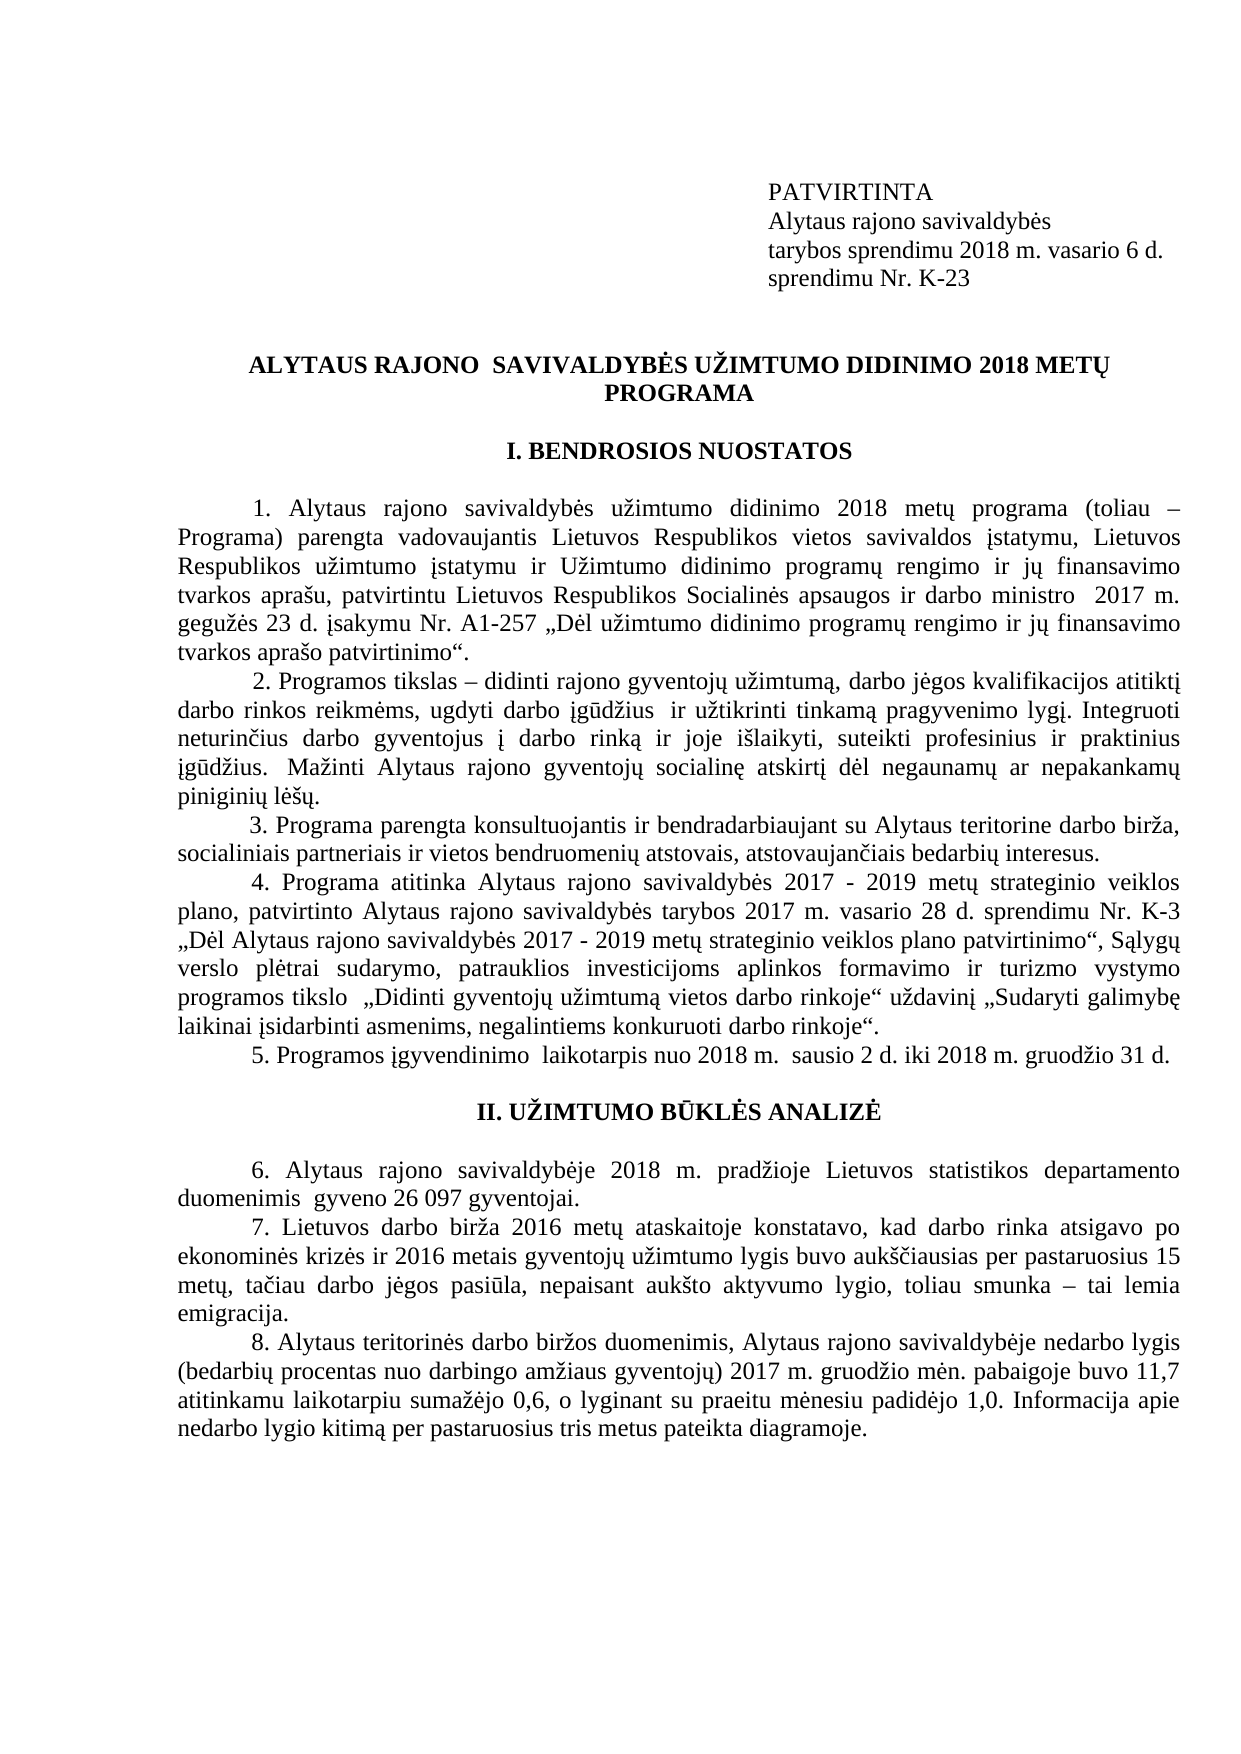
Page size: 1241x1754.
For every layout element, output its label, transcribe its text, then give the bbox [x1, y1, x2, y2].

text 2. Programos tikslas – didinti rajono gyventojų užimtumą, darbo jėgos kvalifikacijos atitiktį darbo rinkos reikmėms, ugdyti darbo įgūdžius ir užtikrinti tinkamą pragyvenimo lygį. Integruoti neturinčius darbo gyventojus į darbo rinką ir joje išlaikyti, suteikti profesinius ir praktinius įgūdžius. Mažinti Alytaus rajono gyventojų socialinę atskirtį dėl negaunamų ar nepakankamų piniginių lėšų. [177, 666, 1181, 810]
text Alytaus rajono savivaldybės [768, 206, 1181, 235]
text 4. Programa atitinka Alytaus rajono savivaldybės 2017 - 2019 metų strateginio veiklos plano, patvirtinto Alytaus rajono savivaldybės tarybos 2017 m. vasario 28 d. sprendimu Nr. K-3 „Dėl Alytaus rajono savivaldybės 2017 - 2019 metų strateginio veiklos plano patvirtinimo“, Sąlygų verslo plėtrai sudarymo, patrauklios investicijoms aplinkos formavimo ir turizmo vystymo programos tikslo „Didinti gyventojų užimtumą vietos darbo rinkoje“ uždavinį „Sudaryti galimybę laikinai įsidarbinti asmenims, negalintiems konkuruoti darbo rinkoje“. [177, 867, 1181, 1040]
text tarybos sprendimu 2018 m. vasario 6 d. [768, 235, 1181, 263]
text 3. Programa parengta konsultuojantis ir bendradarbiaujant su Alytaus teritorine darbo birža, socialiniais partneriais ir vietos bendruomenių atstovais, atstovaujančiais bedarbių interesus. [177, 810, 1181, 867]
text I. BENDROSIOS NUOSTATOS [177, 436, 1181, 465]
text 1. Alytaus rajono savivaldybės užimtumo didinimo 2018 metų programa (toliau – Programa) parengta vadovaujantis Lietuvos Respublikos vietos savivaldos įstatymu, Lietuvos Respublikos užimtumo įstatymu ir Užimtumo didinimo programų rengimo ir jų finansavimo tvarkos aprašu, patvirtintu Lietuvos Respublikos Socialinės apsaugos ir darbo ministro 2017 m. gegužės 23 d. įsakymu Nr. A1-257 „Dėl užimtumo didinimo programų rengimo ir jų finansavimo tvarkos aprašo patvirtinimo“. [177, 493, 1181, 666]
text ALYTAUS RAJONO SAVIVALDYBĖS UŽIMTUMO DIDINIMO 2018 METŲ PROGRAMA [177, 350, 1181, 407]
text 5. Programos įgyvendinimo laikotarpis nuo 2018 m. sausio 2 d. iki 2018 m. gruodžio 31 d. [177, 1040, 1181, 1068]
text 6. Alytaus rajono savivaldybėje 2018 m. pradžioje Lietuvos statistikos departamento duomenimis gyveno 26 097 gyventojai. [177, 1155, 1181, 1212]
text PATVIRTINTA [768, 177, 1181, 206]
text 8. Alytaus teritorinės darbo biržos duomenimis, Alytaus rajono savivaldybėje nedarbo lygis (bedarbių procentas nuo darbingo amžiaus gyventojų) 2017 m. gruodžio mėn. pabaigoje buvo 11,7 atitinkamu laikotarpiu sumažėjo 0,6, o lyginant su praeitu mėnesiu padidėjo 1,0. Informacija apie nedarbo lygio kitimą per pastaruosius tris metus pateikta diagramoje. [177, 1327, 1181, 1442]
text 7. Lietuvos darbo birža 2016 metų ataskaitoje konstatavo, kad darbo rinka atsigavo po ekonominės krizės ir 2016 metais gyventojų užimtumo lygis buvo aukščiausias per pastaruosius 15 metų, tačiau darbo jėgos pasiūla, nepaisant aukšto aktyvumo lygio, toliau smunka – tai lemia emigracija. [177, 1212, 1181, 1327]
text II. UŽIMTUMO BŪKLĖS ANALIZĖ [177, 1097, 1181, 1126]
text sprendimu Nr. K-23 [768, 263, 1181, 292]
